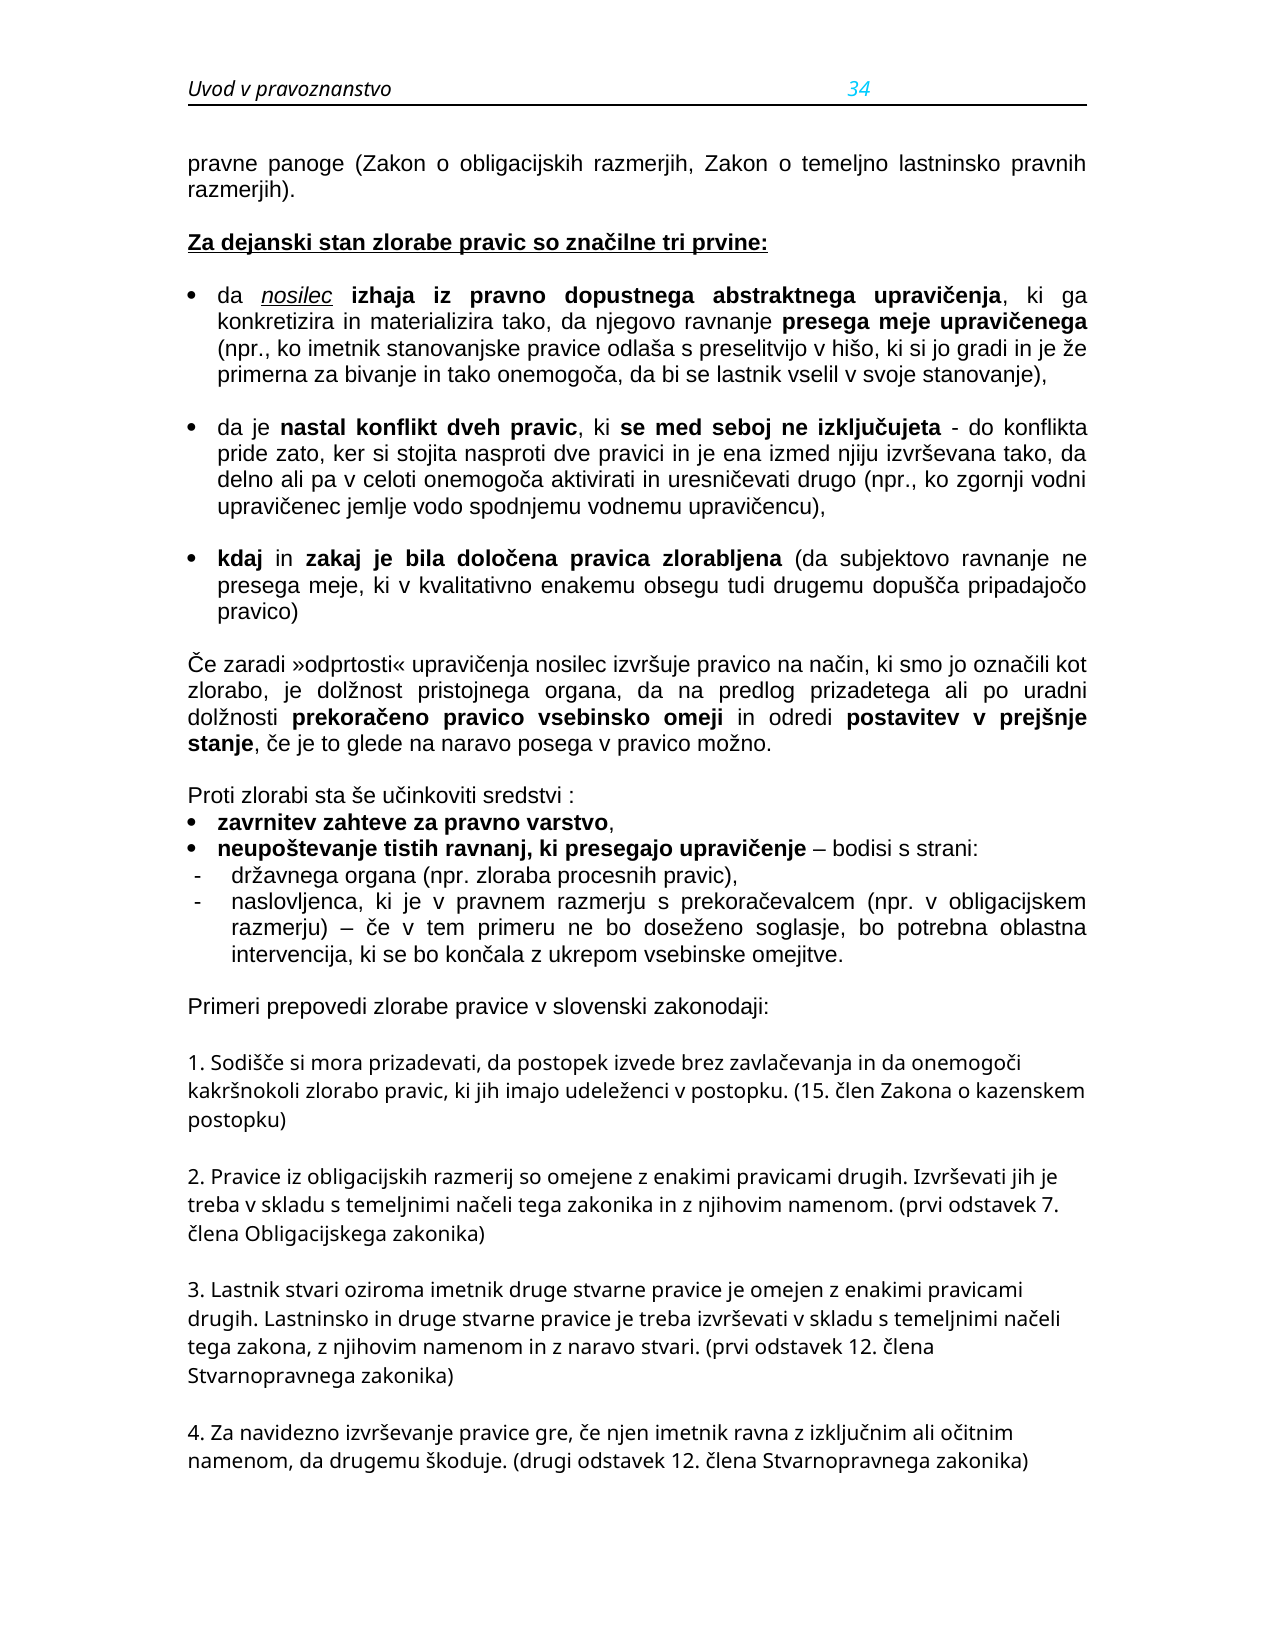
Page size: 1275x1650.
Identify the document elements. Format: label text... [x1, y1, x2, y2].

text Za dejanski stan zlorabe pravic so značilne tri prvine: [187, 229, 1087, 255]
text pravne panoge (Zakon o obligacijskih razmerjih, Zakon o temeljno lastninsko pravnih razmerjih). [187, 150, 1087, 203]
text 1. Sodišče si mora prizadevati, da postopek izvede brez zavlačevanja in da onemogoči kakršnokoli zlorabo pravic, ki jih imajo udeleženci v postopku. (15. člen Zakona o kazenskem postopku) [187, 1048, 1087, 1133]
list neupoštevanje tistih ravnanj, ki presegajo upravičenje – bodisi s strani: [187, 835, 1087, 862]
list da nosilec izhaja iz pravno dopustnega abstraktnega upravičenja, ki ga konkretizira in materializira tako, da njegovo ravnanje presega meje upravičenega (npr., ko imetnik stanovanjske pravice odlaša s preselitvijo v hišo, ki si jo gradi in je že primerna za bivanje in tako onemogoča, da bi se lastnik vselil v svoje stanovanje), [187, 282, 1087, 387]
text 4. Za navidezno izvrševanje pravice gre, če njen imetnik ravna z izključnim ali očitnim namenom, da drugemu škoduje. (drugi odstavek 12. člena Stvarnopravnega zakonika) [187, 1418, 1087, 1475]
text Primeri prepovedi zlorabe pravice v slovenski zakonodaji: [187, 993, 1087, 1020]
list kdaj in zakaj je bila določena pravica zlorabljena (da subjektovo ravnanje ne presega meje, ki v kvalitativno enakemu obsegu tudi drugemu dopušča pripadajočo pravico) [187, 545, 1087, 624]
list da je nastal konflikt dveh pravic, ki se med seboj ne izključujeta - do konflikta pride zato, ker si stojita nasproti dve pravici in je ena izmed njiju izvrševana tako, da delno ali pa v celoti onemogoča aktivirati in uresničevati drugo (npr., ko zgornji vodni upravičenec jemlje vodo spodnjemu vodnemu upravičencu), [187, 413, 1087, 519]
list državnega organa (npr. zloraba procesnih pravic), [194, 862, 1087, 888]
list zavrnitev zahteve za pravno varstvo, [187, 809, 1087, 835]
list naslovljenca, ki je v pravnem razmerju s prekoračevalcem (npr. v obligacijskem razmerju) – če v tem primeru ne bo doseženo soglasje, bo potrebna oblastna intervencija, ki se bo končala z ukrepom vsebinske omejitve. [194, 888, 1087, 967]
text Če zaradi »odprtosti« upravičenja nosilec izvršuje pravico na način, ki smo jo označili kot zlorabo, je dolžnost pristojnega organa, da na predlog prizadetega ali po uradni dolžnosti prekoračeno pravico vsebinsko omeji in odredi postavitev v prejšnje stanje, če je to glede na naravo posega v pravico možno. [187, 651, 1087, 756]
text Proti zlorabi sta še učinkoviti sredstvi : [187, 782, 1087, 809]
text 2. Pravice iz obligacijskih razmerij so omejene z enakimi pravicami drugih. Izvrševati jih je treba v skladu s temeljnimi načeli tega zakonika in z njihovim namenom. (prvi odstavek 7. člena Obligacijskega zakonika) [187, 1162, 1087, 1247]
text 3. Lastnik stvari oziroma imetnik druge stvarne pravice je omejen z enakimi pravicami drugih. Lastninsko in druge stvarne pravice je treba izvrševati v skladu s temeljnimi načeli tega zakona, z njihovim namenom in z naravo stvari. (prvi odstavek 12. člena Stvarnopravnega zakonika) [187, 1276, 1087, 1389]
